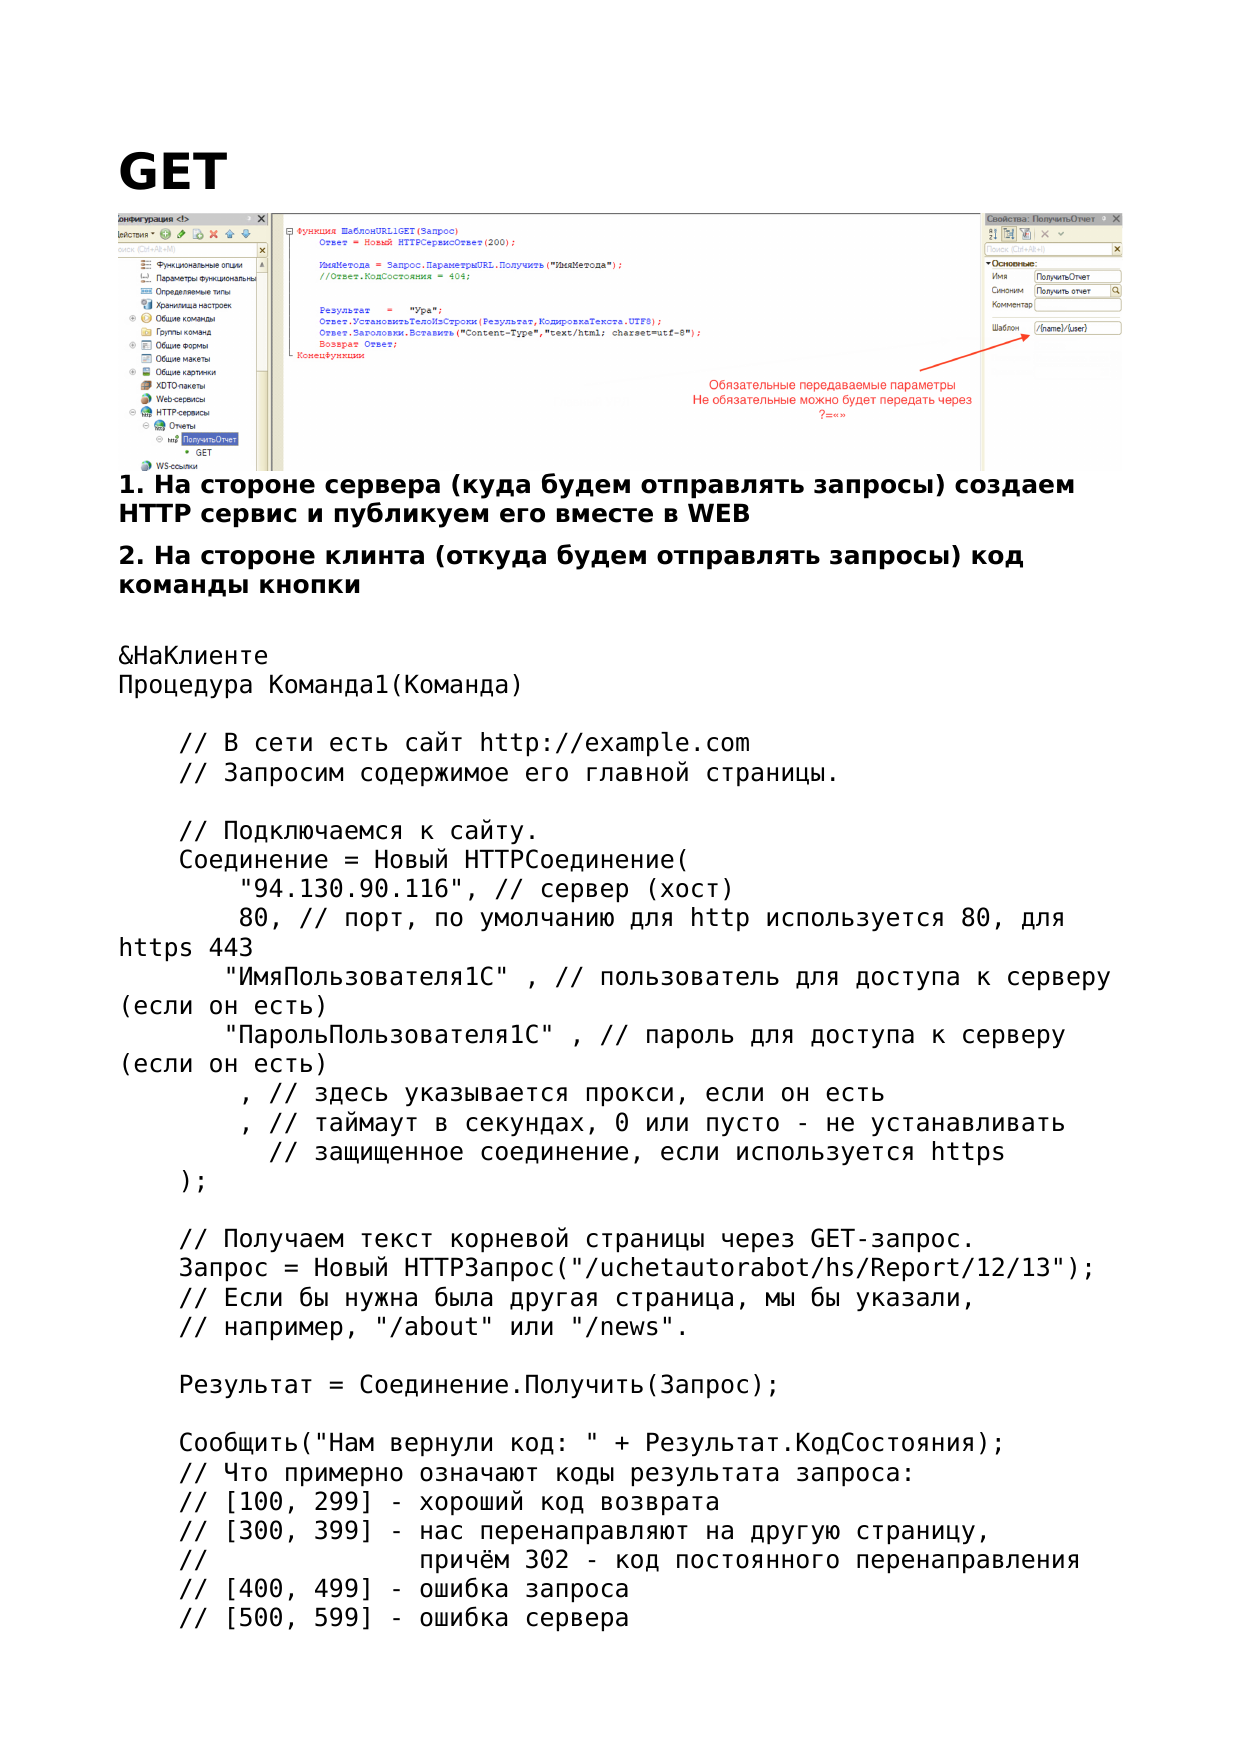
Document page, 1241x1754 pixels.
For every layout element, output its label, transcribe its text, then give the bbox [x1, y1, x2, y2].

text &НаКлиенте Процедура Команда1(Команда) // В сети есть сайт http://example.com // Запросим содержимое его главной страницы. // Подключаемся к сайту. Соединение = Новый HTTPСоединение( "94.130.90.116", // сервер (хост) 80, // порт, по умолчанию для http используется 80, для https 443 "ИмяПользователя1С" , // пользователь для доступа к серверу (если он есть) "ПарольПользователя1С" , // пароль для доступа к серверу (если он есть) , // здесь указывается прокси, если он есть , // таймаут в секундах, 0 или пусто - не устанавливать // защищенное соединение, если используется https ); // Получаем текст корневой страницы через GET-запрос. Запрос = Новый HTTPЗапрос("/uchetautorabot/hs/Report/12/13"); // Если бы нужна была другая страница, мы бы указали, // например, "/about" или "/news". Результат = Соединение.Получить(Запрос); Сообщить("Нам вернули код: " + Результат.КодСостояния); // Что примерно означают коды результата запроса: // [100, 299] - хороший код возврата // [300, 399] - нас перенаправляют на другую страницу, // причём 302 - код постоянного перенаправления // [400, 499] - ошибка запроса // [500, 599] - ошибка сервера [118, 612, 1122, 1633]
subtitle GET [118, 143, 1122, 201]
text 2. На стороне клинта (откуда будем отправлять запросы) код команды кнопки [118, 541, 1122, 599]
picture [118, 213, 1123, 471]
text 1. На стороне сервера (куда будем отправлять запросы) создаем HTTP сервис и публикуем его вместе в WEB [118, 471, 1122, 528]
